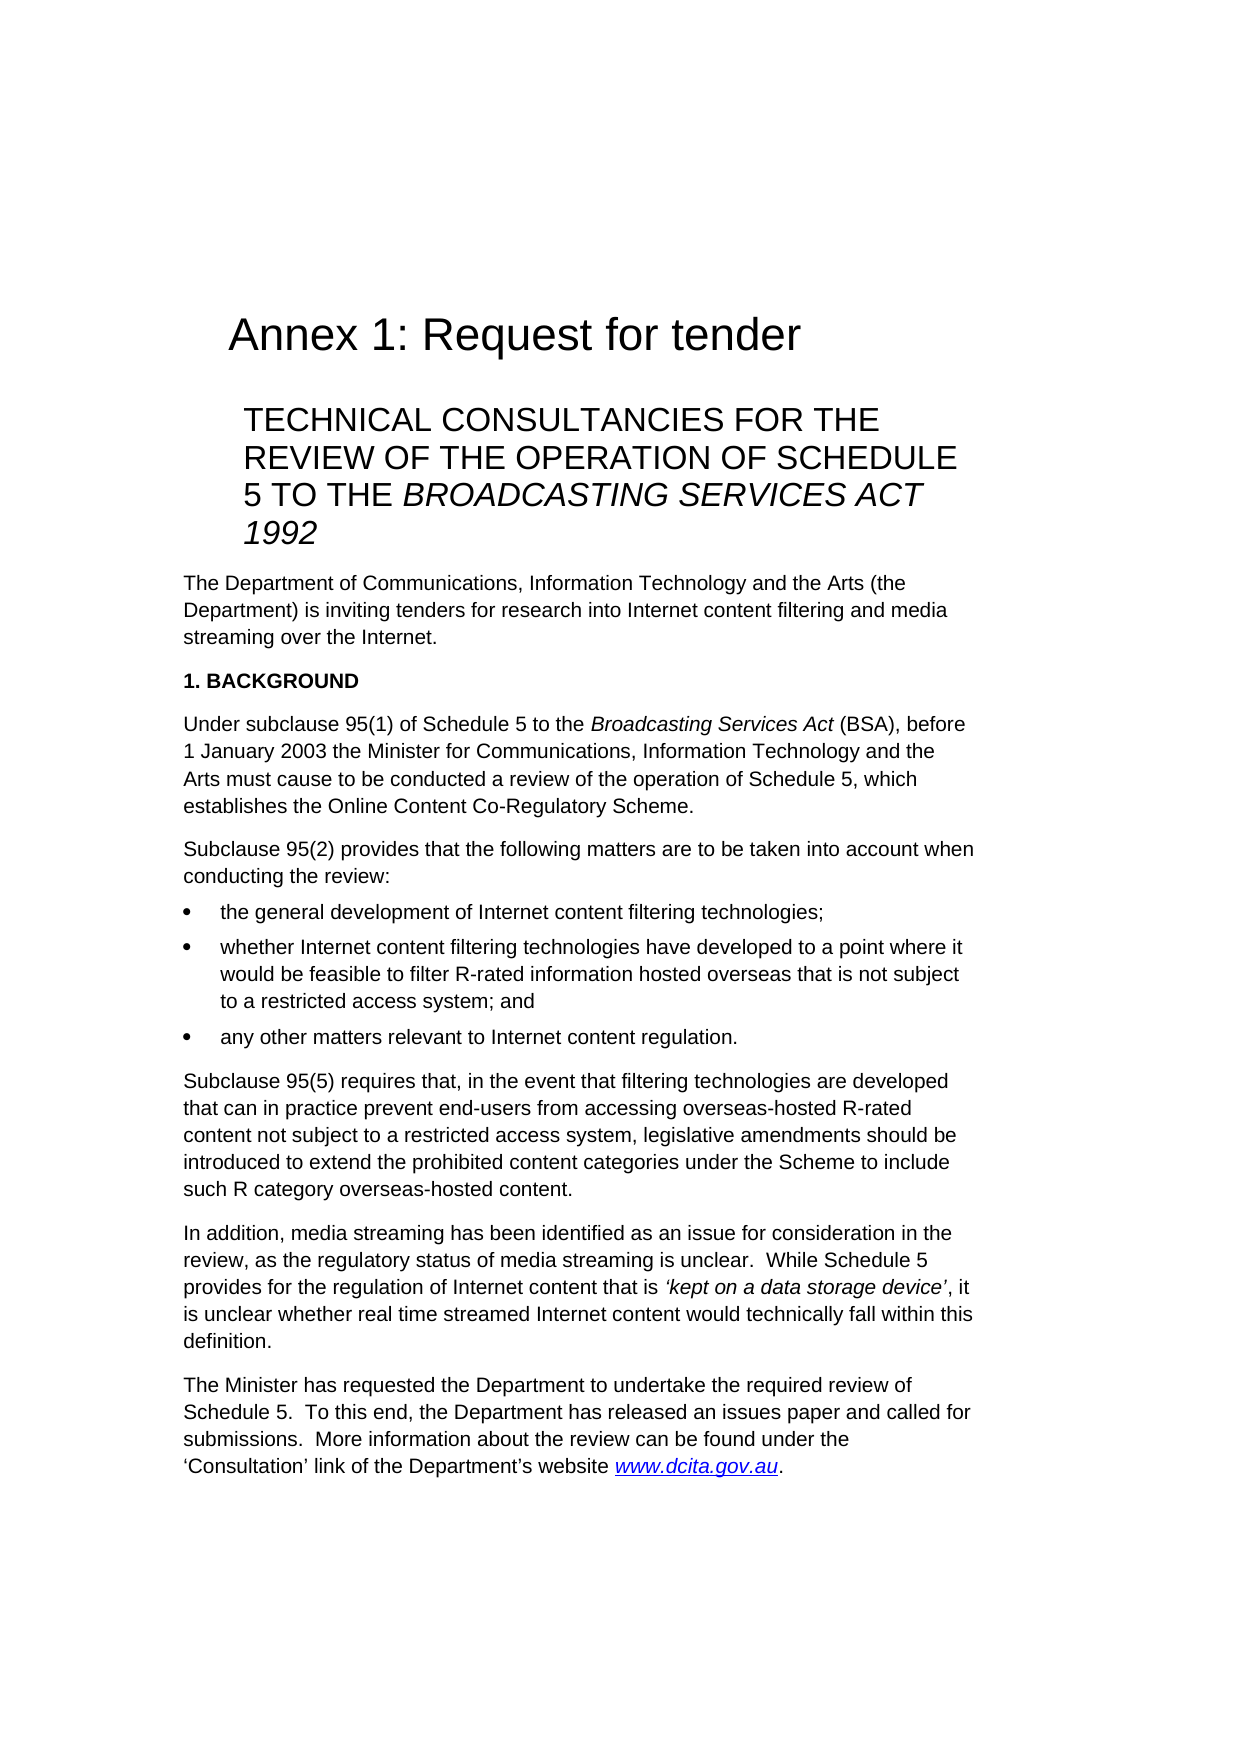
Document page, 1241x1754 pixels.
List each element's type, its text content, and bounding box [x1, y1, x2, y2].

text The Department of Communications, Information Technology and the Arts (the Department) is inviting tenders for research into Internet content filtering and media streaming over the Internet. [183, 568, 975, 650]
subtitle TECHNICAL CONSULTANCIES FOR THE REVIEW OF THE OPERATION OF SCHEDULE 5 TO THE BROADCASTING SERVICES ACT 1992 [183, 402, 975, 552]
text 1. BACKGROUND [183, 666, 975, 693]
list the general development of Internet content filtering technologies; [183, 898, 975, 925]
text The Minister has requested the Department to undertake the required review of Schedule 5. To this end, the Department has released an issues paper and called for submissions. More information about the review can be found under the ‘Consultation’ link of the Department’s website www.dcita.gov.au. [183, 1371, 975, 1479]
text In addition, media streaming has been identified as an issue for consideration in the review, as the regulatory status of media streaming is unclear. While Schedule 5 provides for the regulation of Internet content that is ‘kept on a data storage device’, it is unclear whether real time streamed Internet content would technically fall within this definition. [183, 1218, 975, 1354]
list any other matters relevant to Internet content regulation. [183, 1023, 975, 1050]
subtitle Annex 1: Request for tender [183, 310, 975, 360]
text Subclause 95(2) provides that the following matters are to be taken into account when conducting the review: [183, 835, 975, 889]
list whether Internet content filtering technologies have developed to a point where it would be feasible to filter R-rated information hosted overseas that is not subject to a restricted access system; and [183, 933, 975, 1014]
text Under subclause 95(1) of Schedule 5 to the Broadcasting Services Act (BSA), before 1 January 2003 the Minister for Communications, Information Technology and the Arts must cause to be conducted a review of the operation of Schedule 5, which establishes the Online Content Co-Regulatory Scheme. [183, 710, 975, 818]
text Subclause 95(5) requires that, in the event that filtering technologies are developed that can in practice prevent end-users from accessing overseas-hosted R-rated content not subject to a restricted access system, legislative amendments should be introduced to extend the prohibited content categories under the Scheme to include such R category overseas-hosted content. [183, 1066, 975, 1202]
